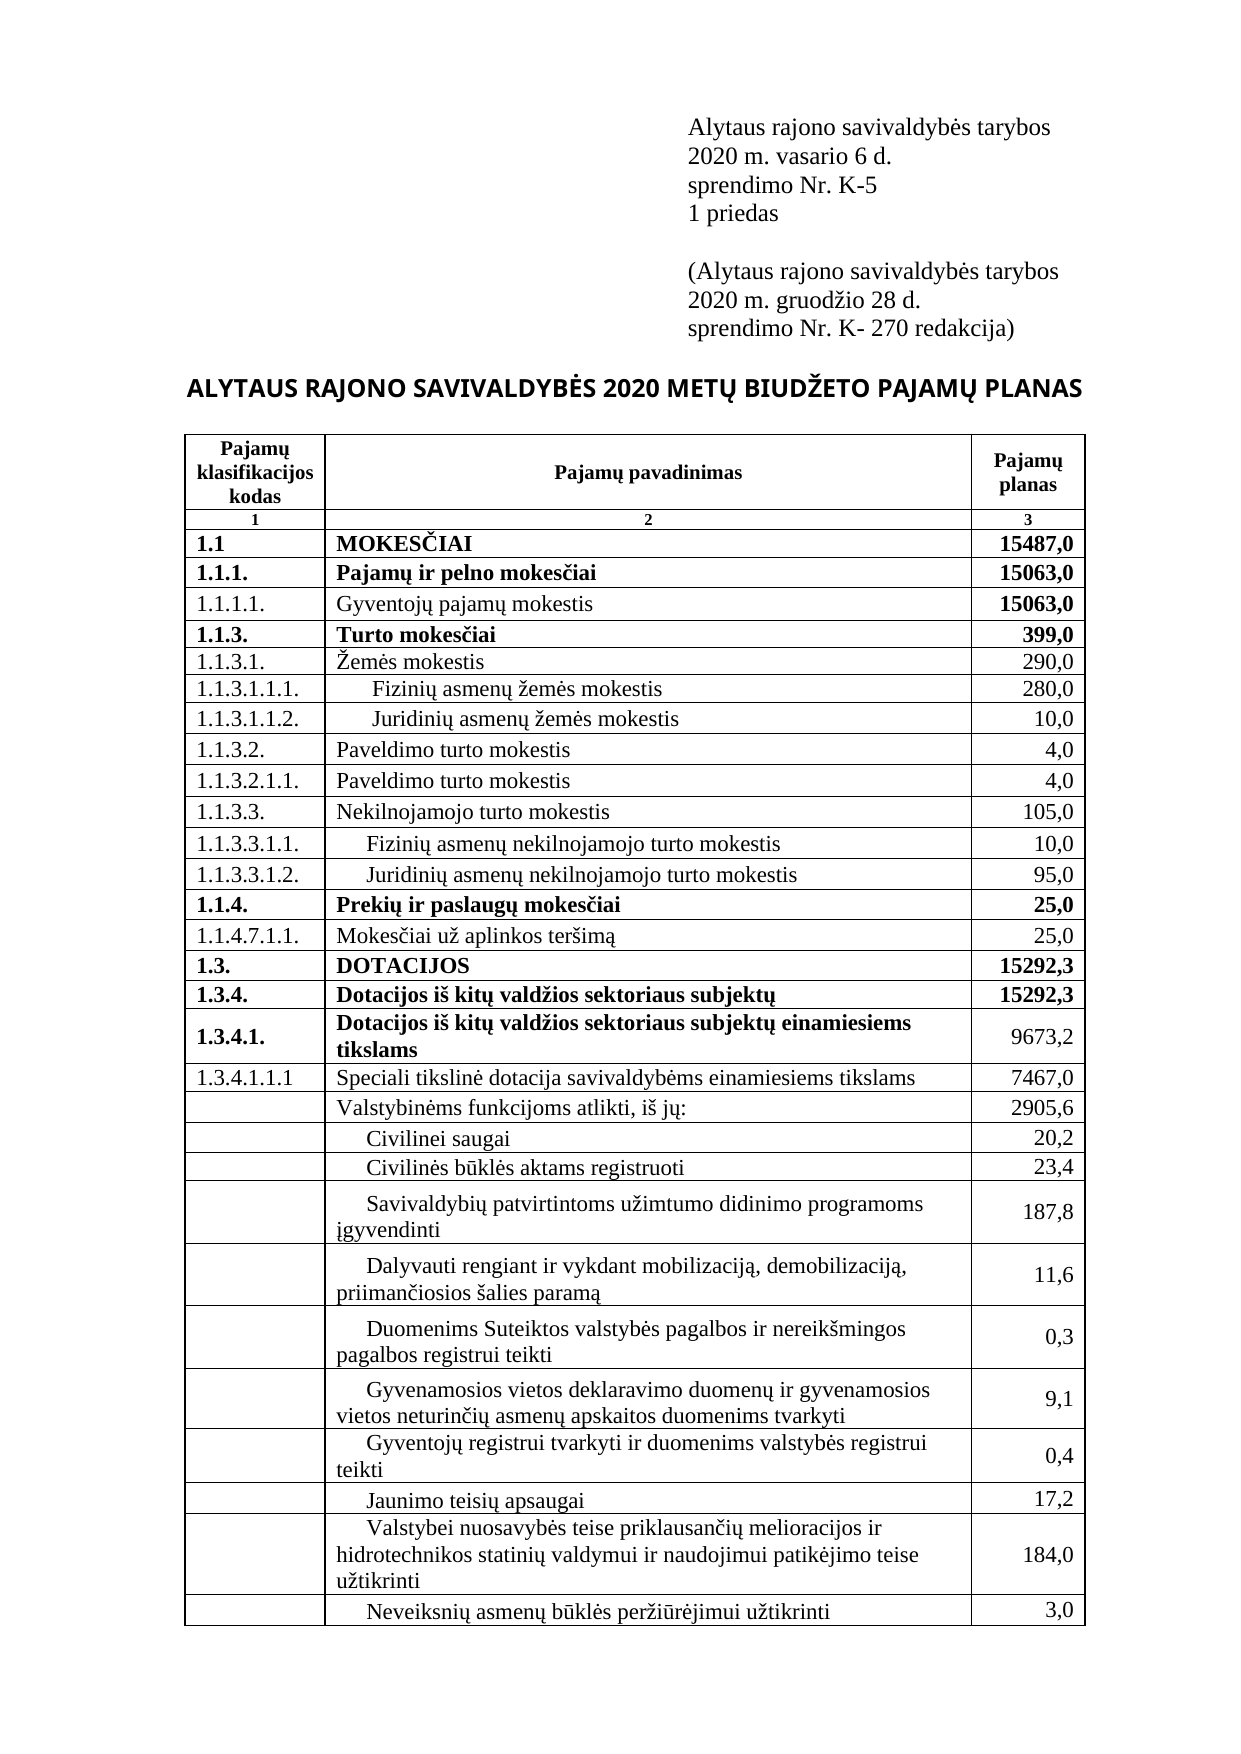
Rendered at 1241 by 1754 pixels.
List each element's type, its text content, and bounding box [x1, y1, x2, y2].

table_cell MOKESČIAI [326, 530, 971, 557]
table_cell Gyventojų registrui tvarkyti ir duomenims valstybės registrui teikti [326, 1429, 971, 1482]
table_cell DOTACIJOS [326, 951, 971, 980]
table_cell [186, 1153, 324, 1180]
table_cell 7467,0 [972, 1064, 1084, 1091]
table_cell 11,6 [972, 1244, 1084, 1305]
table_cell 1.3.4.1. [186, 1009, 324, 1063]
table_header Pajamų planas [972, 435, 1084, 509]
table_cell 15487,0 [972, 530, 1084, 557]
table_cell Mokesčiai už aplinkos teršimą [326, 920, 971, 950]
text ALYTAUS RAJONO SAVIVALDYBĖS 2020 METŲ BIUDŽETO PAJAMŲ PLANAS [148, 371, 1122, 405]
table_cell 1.1.3.3. [186, 797, 324, 827]
table_cell [186, 1483, 324, 1513]
table_header Pajamų klasifikacijos kodas [186, 435, 324, 509]
table_cell 184,0 [972, 1514, 1084, 1593]
table_cell 20,2 [972, 1123, 1084, 1152]
table_cell 1.3.4. [186, 981, 324, 1008]
table_cell Juridinių asmenų nekilnojamojo turto mokestis [326, 859, 971, 889]
table_cell Prekių ir paslaugų mokesčiai [326, 890, 971, 919]
table_cell [186, 1123, 324, 1152]
text (Alytaus rajono savivaldybės tarybos [688, 256, 1122, 285]
table_cell 9673,2 [972, 1009, 1084, 1063]
table_cell 105,0 [972, 797, 1084, 827]
table_cell Jaunimo teisių apsaugai [326, 1483, 971, 1513]
text sprendimo Nr. K-5 [688, 170, 1122, 198]
text Alytaus rajono savivaldybės tarybos [688, 112, 1122, 141]
table_cell Paveldimo turto mokestis [326, 765, 971, 796]
table_cell Civilinei saugai [326, 1123, 971, 1152]
table_cell Dotacijos iš kitų valdžios sektoriaus subjektų [326, 981, 971, 1008]
table_cell Valstybinėms funkcijoms atlikti, iš jų: [326, 1092, 971, 1122]
table_cell 95,0 [972, 859, 1084, 889]
table_cell 1.1.4.7.1.1. [186, 920, 324, 950]
table_cell 1.3.4.1.1.1 [186, 1064, 324, 1091]
table_cell Savivaldybių patvirtintoms užimtumo didinimo programoms įgyvendinti [326, 1181, 971, 1242]
table_cell Neveiksnių asmenų būklės peržiūrėjimui užtikrinti [326, 1595, 971, 1625]
table_cell 25,0 [972, 920, 1084, 950]
table_cell 15063,0 [972, 588, 1084, 619]
text 1 priedas [688, 198, 1122, 227]
table_cell 15292,3 [972, 951, 1084, 980]
table_cell Juridinių asmenų žemės mokestis [326, 703, 971, 733]
text 2020 m. gruodžio 28 d. [688, 285, 1122, 313]
table_cell 280,0 [972, 675, 1084, 702]
table_cell Žemės mokestis [326, 648, 971, 674]
table_cell 3 [972, 510, 1084, 529]
table_cell 1.1.4. [186, 890, 324, 919]
table_cell 1.1.3.2. [186, 734, 324, 764]
table_cell Pajamų ir pelno mokesčiai [326, 558, 971, 587]
table_cell 10,0 [972, 828, 1084, 858]
table_header Pajamų pavadinimas [326, 435, 971, 509]
table_cell 3,0 [972, 1595, 1084, 1625]
table_cell Nekilnojamojo turto mokestis [326, 797, 971, 827]
table_cell 4,0 [972, 734, 1084, 764]
table_cell 1.1.1. [186, 558, 324, 587]
table_cell 23,4 [972, 1153, 1084, 1180]
table_cell Valstybei nuosavybės teise priklausančių melioracijos ir hidrotechnikos statinių valdymui ir naudojimui patikėjimo teise užtikrinti [326, 1514, 971, 1593]
table_cell [186, 1092, 324, 1122]
table_cell [186, 1429, 324, 1482]
table_cell Dalyvauti rengiant ir vykdant mobilizaciją, demobilizaciją, priimančiosios šalies paramą [326, 1244, 971, 1305]
table_cell Turto mokesčiai [326, 621, 971, 647]
table_cell 1.1.3.1.1.1. [186, 675, 324, 702]
table_cell Dotacijos iš kitų valdžios sektoriaus subjektų einamiesiems tikslams [326, 1009, 971, 1063]
text sprendimo Nr. K- 270 redakcija) [688, 313, 1122, 342]
table_cell 10,0 [972, 703, 1084, 733]
table_cell 1.1 [186, 530, 324, 557]
table_cell 2 [326, 510, 971, 529]
table_cell Gyventojų pajamų mokestis [326, 588, 971, 619]
table_cell Fizinių asmenų žemės mokestis [326, 675, 971, 702]
table_cell 1.3. [186, 951, 324, 980]
table_cell 25,0 [972, 890, 1084, 919]
table_cell 1.1.1.1. [186, 588, 324, 619]
table_cell [186, 1181, 324, 1242]
table_cell Fizinių asmenų nekilnojamojo turto mokestis [326, 828, 971, 858]
table_cell 0,3 [972, 1306, 1084, 1367]
table_cell 15063,0 [972, 558, 1084, 587]
table_cell 399,0 [972, 621, 1084, 647]
table_cell Gyvenamosios vietos deklaravimo duomenų ir gyvenamosios vietos neturinčių asmenų apskaitos duomenims tvarkyti [326, 1369, 971, 1428]
table_cell 1.1.3.3.1.2. [186, 859, 324, 889]
table_cell [186, 1306, 324, 1367]
table_cell 1.1.3.3.1.1. [186, 828, 324, 858]
table_cell 0,4 [972, 1429, 1084, 1482]
table_cell 15292,3 [972, 981, 1084, 1008]
text 2020 m. vasario 6 d. [688, 141, 1122, 170]
table_cell 9,1 [972, 1369, 1084, 1428]
table_cell Paveldimo turto mokestis [326, 734, 971, 764]
table_cell 1.1.3. [186, 621, 324, 647]
table_cell 1.1.3.1. [186, 648, 324, 674]
table_cell 1.1.3.2.1.1. [186, 765, 324, 796]
table_cell 290,0 [972, 648, 1084, 674]
table_cell 1.1.3.1.1.2. [186, 703, 324, 733]
table_cell 187,8 [972, 1181, 1084, 1242]
table_cell [186, 1514, 324, 1593]
table_cell 4,0 [972, 765, 1084, 796]
table_cell Civilinės būklės aktams registruoti [326, 1153, 971, 1180]
table_cell [186, 1244, 324, 1305]
table_cell 17,2 [972, 1483, 1084, 1513]
table_cell [186, 1369, 324, 1428]
table_cell [186, 1595, 324, 1625]
table_cell 2905,6 [972, 1092, 1084, 1122]
table_cell 1 [186, 510, 324, 529]
table_cell Speciali tikslinė dotacija savivaldybėms einamiesiems tikslams [326, 1064, 971, 1091]
table_cell Duomenims Suteiktos valstybės pagalbos ir nereikšmingos pagalbos registrui teikti [326, 1306, 971, 1367]
